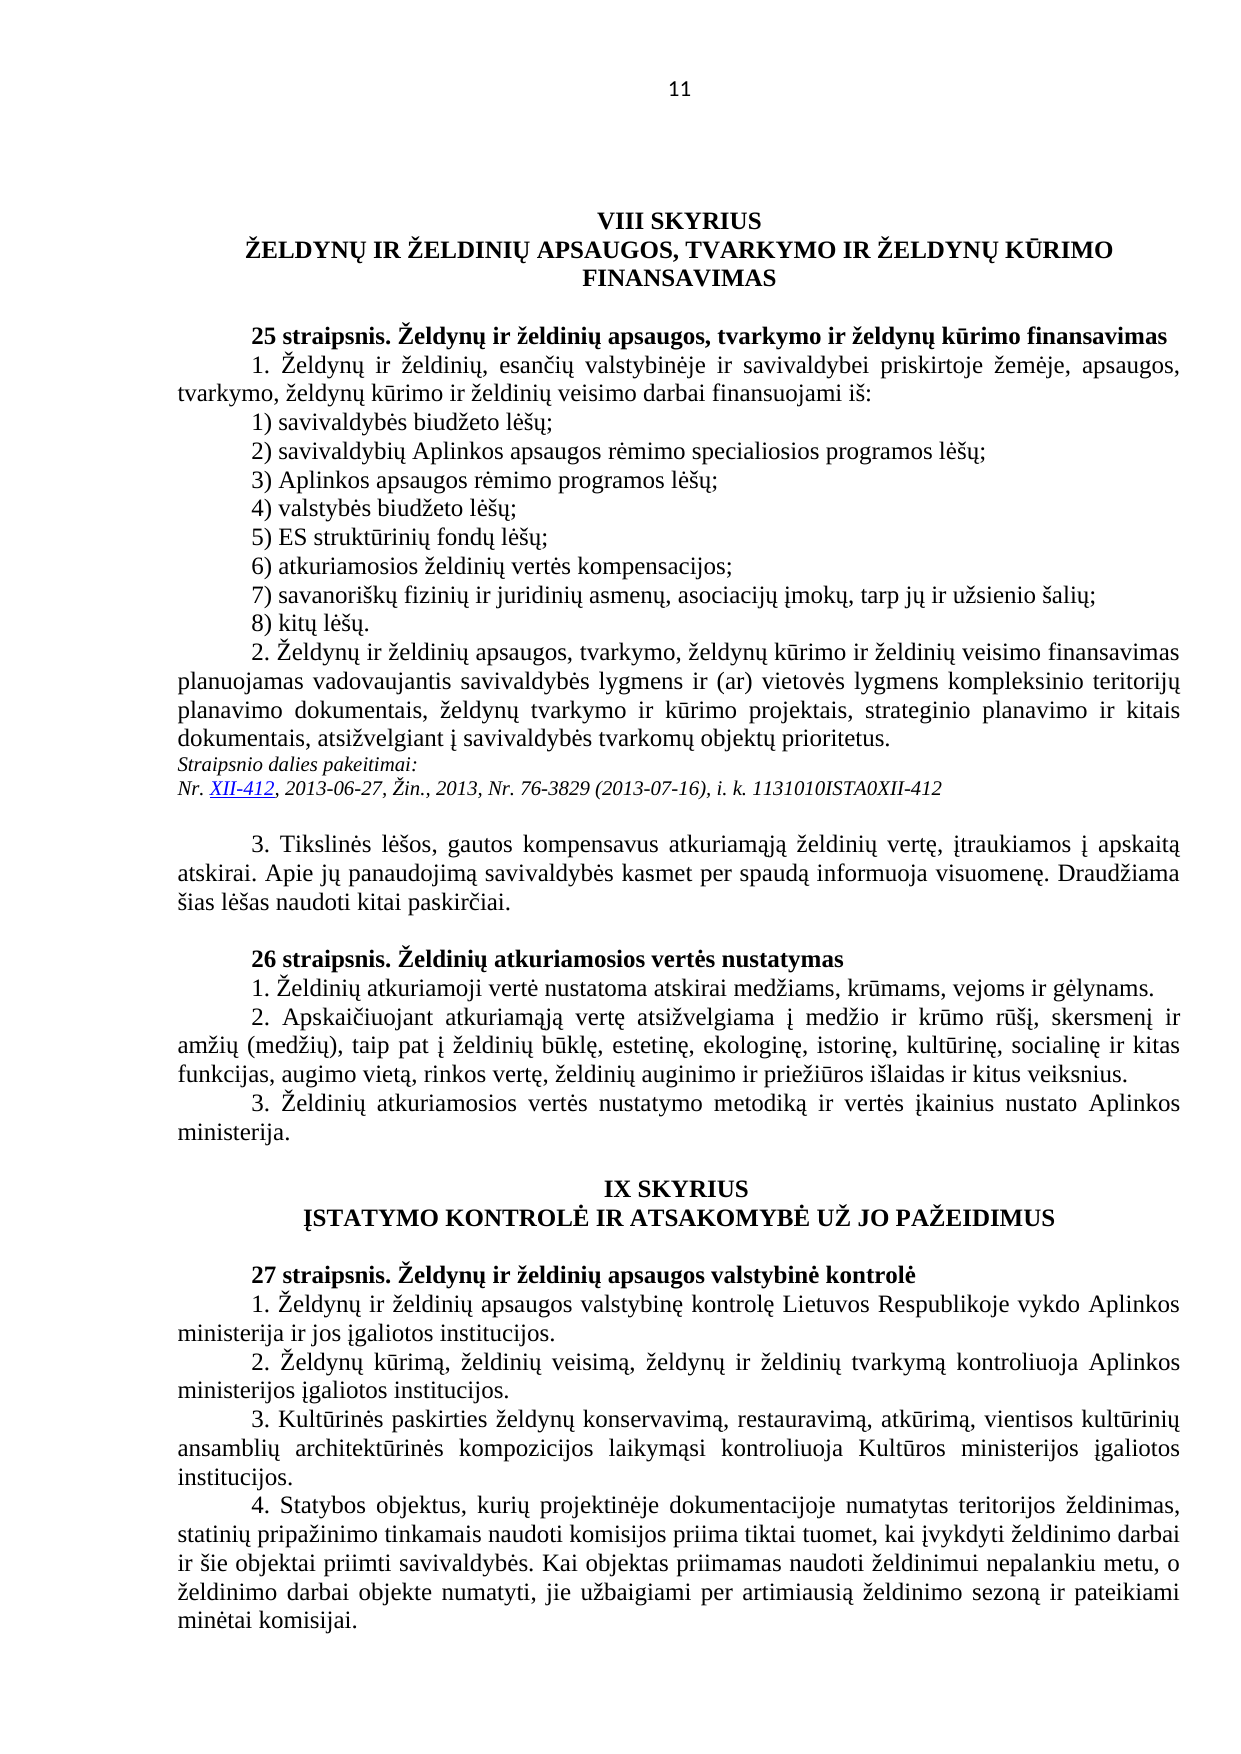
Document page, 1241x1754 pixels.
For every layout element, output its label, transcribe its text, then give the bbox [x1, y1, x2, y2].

text 2. Želdynų kūrimą, želdinių veisimą, želdynų ir želdinių tvarkymą kontroliuoja Aplinkos ministerijos įgaliotos institucijos. [177, 1347, 1181, 1404]
text 3. Kultūrinės paskirties želdynų konservavimą, restauravimą, atkūrimą, vientisos kultūrinių ansamblių architektūrinės kompozicijos laikymąsi kontroliuoja Kultūros ministerijos įgaliotos institucijos. [177, 1404, 1181, 1490]
text 2. Apskaičiuojant atkuriamąją vertę atsižvelgiama į medžio ir krūmo rūšį, skersmenį ir amžių (medžių), taip pat į želdinių būklę, estetinę, ekologinę, istorinę, kultūrinę, socialinę ir kitas funkcijas, augimo vietą, rinkos vertę, želdinių auginimo ir priežiūros išlaidas ir kitus veiksnius. [177, 1002, 1181, 1088]
text 8) kitų lėšų. [177, 608, 1181, 637]
text 5) ES struktūrinių fondų lėšų; [177, 522, 1181, 551]
text VIII SKYRIUS [177, 206, 1181, 235]
text 3. Želdinių atkuriamosios vertės nustatymo metodiką ir vertės įkainius nustato Aplinkos ministerija. [177, 1088, 1181, 1145]
text 1. Želdynų ir želdinių apsaugos valstybinę kontrolę Lietuvos Respublikoje vykdo Aplinkos ministerija ir jos įgaliotos institucijos. [177, 1289, 1181, 1347]
text 2) savivaldybių Aplinkos apsaugos rėmimo specialiosios programos lėšų; [177, 436, 1181, 465]
text 1. Želdinių atkuriamoji vertė nustatoma atskirai medžiams, krūmams, vejoms ir gėlynams. [177, 973, 1181, 1002]
text 2. Želdynų ir želdinių apsaugos, tvarkymo, želdynų kūrimo ir želdinių veisimo finansavimas planuojamas vadovaujantis savivaldybės lygmens ir (ar) vietovės lygmens kompleksinio teritorijų planavimo dokumentais, želdynų tvarkymo ir kūrimo projektais, strateginio planavimo ir kitais dokumentais, atsižvelgiant į savivaldybės tvarkomų objektų prioritetus. [177, 637, 1181, 752]
text 1) savivaldybės biudžeto lėšų; [177, 407, 1181, 436]
text 4) valstybės biudžeto lėšų; [177, 493, 1181, 522]
text 25 straipsnis. Želdynų ir želdinių apsaugos, tvarkymo ir želdynų kūrimo finansavimas [251, 321, 1181, 350]
text 4. Statybos objektus, kurių projektinėje dokumentacijoje numatytas teritorijos želdinimas, statinių pripažinimo tinkamais naudoti komisijos priima tiktai tuomet, kai įvykdyti želdinimo darbai ir šie objektai priimti savivaldybės. Kai objektas priimamas naudoti želdinimui nepalankiu metu, o želdinimo darbai objekte numatyti, jie užbaigiami per artimiausią želdinimo sezoną ir pateikiami minėtai komisijai. [177, 1490, 1181, 1634]
text IX SKYRIUS [177, 1174, 1181, 1203]
text 3) Aplinkos apsaugos rėmimo programos lėšų; [177, 465, 1181, 493]
text Straipsnio dalies pakeitimai: [177, 752, 1181, 776]
text ŽELDYNŲ IR ŽELDINIŲ APSAUGOS, TVARKYMO IR ŽELDYNŲ KŪRIMO FINANSAVIMAS [177, 235, 1181, 292]
text ĮSTATYMO KONTROLĖ IR ATSAKOMYBĖ UŽ JO PAŽEIDIMUS [177, 1203, 1181, 1232]
text 7) savanoriškų fizinių ir juridinių asmenų, asociacijų įmokų, tarp jų ir užsienio šalių; [177, 580, 1181, 608]
text Nr. XII-412, 2013-06-27, Žin., 2013, Nr. 76-3829 (2013-07-16), i. k. 1131010ISTA0XII-412 [177, 776, 1181, 800]
text 26 straipsnis. Želdinių atkuriamosios vertės nustatymas [177, 944, 1181, 973]
text 6) atkuriamosios želdinių vertės kompensacijos; [177, 551, 1181, 580]
text 27 straipsnis. Želdynų ir želdinių apsaugos valstybinė kontrolė [177, 1260, 1181, 1289]
text 1. Želdynų ir želdinių, esančių valstybinėje ir savivaldybei priskirtoje žemėje, apsaugos, tvarkymo, želdynų kūrimo ir želdinių veisimo darbai finansuojami iš: [177, 350, 1181, 407]
text 3. Tikslinės lėšos, gautos kompensavus atkuriamąją želdinių vertę, įtraukiamos į apskaitą atskirai. Apie jų panaudojimą savivaldybės kasmet per spaudą informuoja visuomenę. Draudžiama šias lėšas naudoti kitai paskirčiai. [177, 829, 1181, 915]
